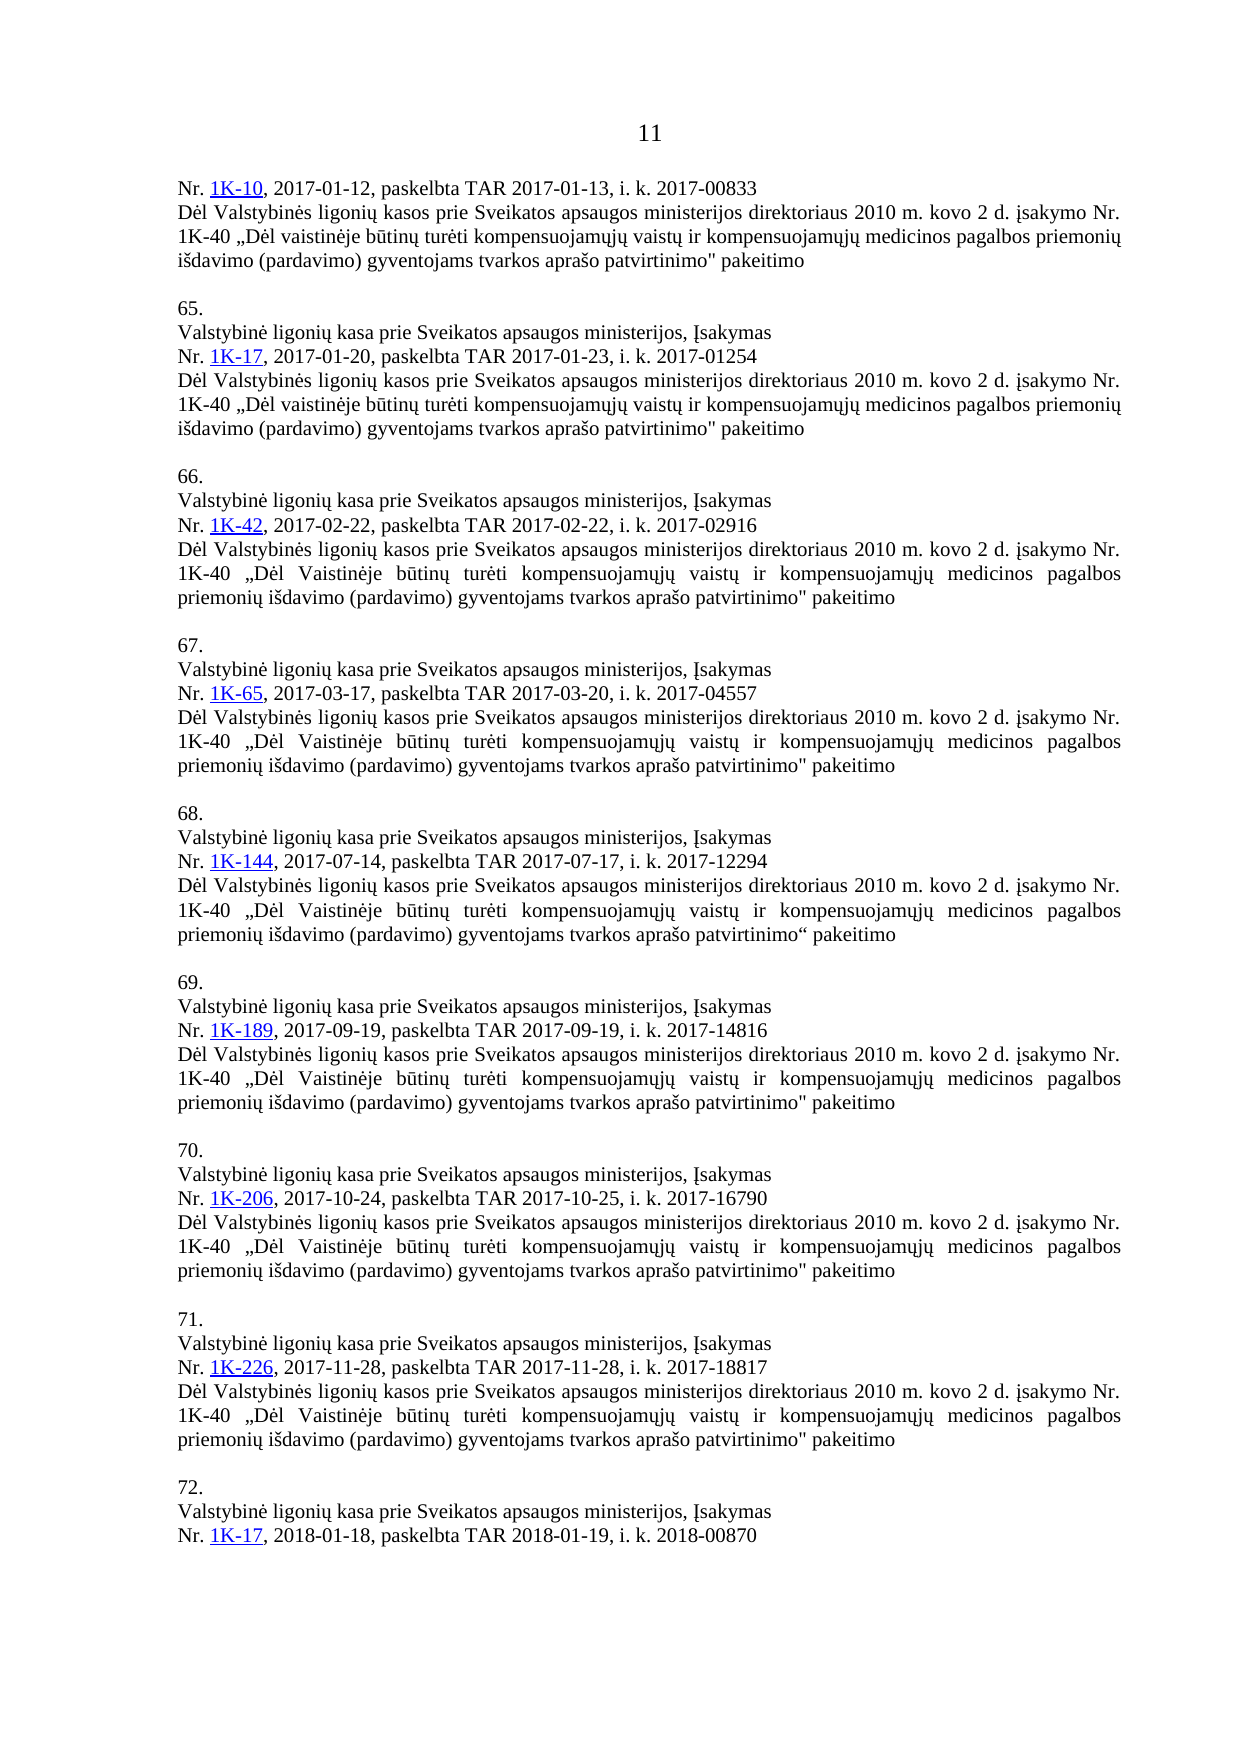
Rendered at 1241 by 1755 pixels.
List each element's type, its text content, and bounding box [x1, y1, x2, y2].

text Nr. 1K-10, 2017-01-12, paskelbta TAR 2017-01-13, i. k. 2017-00833 [177, 176, 1122, 200]
text Nr. 1K-226, 2017-11-28, paskelbta TAR 2017-11-28, i. k. 2017-18817 [177, 1355, 1122, 1379]
text Dėl Valstybinės ligonių kasos prie Sveikatos apsaugos ministerijos direktoriaus 2010 m. kovo 2 d. įsakymo Nr. 1K-40 „Dėl Vaistinėje būtinų turėti kompensuojamųjų vaistų ir kompensuojamųjų medicinos pagalbos priemonių išdavimo (pardavimo) gyventojams tvarkos aprašo patvirtinimo“ pakeitimo [177, 873, 1122, 946]
text Dėl Valstybinės ligonių kasos prie Sveikatos apsaugos ministerijos direktoriaus 2010 m. kovo 2 d. įsakymo Nr. 1K-40 „Dėl vaistinėje būtinų turėti kompensuojamųjų vaistų ir kompensuojamųjų medicinos pagalbos priemonių išdavimo (pardavimo) gyventojams tvarkos aprašo patvirtinimo" pakeitimo [177, 200, 1122, 272]
text Dėl Valstybinės ligonių kasos prie Sveikatos apsaugos ministerijos direktoriaus 2010 m. kovo 2 d. įsakymo Nr. 1K-40 „Dėl Vaistinėje būtinų turėti kompensuojamųjų vaistų ir kompensuojamųjų medicinos pagalbos priemonių išdavimo (pardavimo) gyventojams tvarkos aprašo patvirtinimo" pakeitimo [177, 705, 1122, 777]
text Dėl Valstybinės ligonių kasos prie Sveikatos apsaugos ministerijos direktoriaus 2010 m. kovo 2 d. įsakymo Nr. 1K-40 „Dėl Vaistinėje būtinų turėti kompensuojamųjų vaistų ir kompensuojamųjų medicinos pagalbos priemonių išdavimo (pardavimo) gyventojams tvarkos aprašo patvirtinimo" pakeitimo [177, 1042, 1122, 1114]
text 72. [177, 1475, 1122, 1499]
text Nr. 1K-17, 2018-01-18, paskelbta TAR 2018-01-19, i. k. 2018-00870 [177, 1523, 1122, 1547]
text Valstybinė ligonių kasa prie Sveikatos apsaugos ministerijos, Įsakymas [177, 1499, 1122, 1523]
text 67. [177, 633, 1122, 657]
text Dėl Valstybinės ligonių kasos prie Sveikatos apsaugos ministerijos direktoriaus 2010 m. kovo 2 d. įsakymo Nr. 1K-40 „Dėl vaistinėje būtinų turėti kompensuojamųjų vaistų ir kompensuojamųjų medicinos pagalbos priemonių išdavimo (pardavimo) gyventojams tvarkos aprašo patvirtinimo" pakeitimo [177, 368, 1122, 440]
text 70. [177, 1138, 1122, 1162]
text Nr. 1K-189, 2017-09-19, paskelbta TAR 2017-09-19, i. k. 2017-14816 [177, 1018, 1122, 1042]
text Valstybinė ligonių kasa prie Sveikatos apsaugos ministerijos, Įsakymas [177, 657, 1122, 681]
text Dėl Valstybinės ligonių kasos prie Sveikatos apsaugos ministerijos direktoriaus 2010 m. kovo 2 d. įsakymo Nr. 1K-40 „Dėl Vaistinėje būtinų turėti kompensuojamųjų vaistų ir kompensuojamųjų medicinos pagalbos priemonių išdavimo (pardavimo) gyventojams tvarkos aprašo patvirtinimo" pakeitimo [177, 537, 1122, 609]
text Nr. 1K-144, 2017-07-14, paskelbta TAR 2017-07-17, i. k. 2017-12294 [177, 849, 1122, 873]
text Valstybinė ligonių kasa prie Sveikatos apsaugos ministerijos, Įsakymas [177, 994, 1122, 1018]
text Valstybinė ligonių kasa prie Sveikatos apsaugos ministerijos, Įsakymas [177, 1162, 1122, 1186]
text Valstybinė ligonių kasa prie Sveikatos apsaugos ministerijos, Įsakymas [177, 320, 1122, 344]
text Nr. 1K-65, 2017-03-17, paskelbta TAR 2017-03-20, i. k. 2017-04557 [177, 681, 1122, 705]
text Dėl Valstybinės ligonių kasos prie Sveikatos apsaugos ministerijos direktoriaus 2010 m. kovo 2 d. įsakymo Nr. 1K-40 „Dėl Vaistinėje būtinų turėti kompensuojamųjų vaistų ir kompensuojamųjų medicinos pagalbos priemonių išdavimo (pardavimo) gyventojams tvarkos aprašo patvirtinimo" pakeitimo [177, 1379, 1122, 1451]
text Nr. 1K-206, 2017-10-24, paskelbta TAR 2017-10-25, i. k. 2017-16790 [177, 1186, 1122, 1210]
text Valstybinė ligonių kasa prie Sveikatos apsaugos ministerijos, Įsakymas [177, 488, 1122, 512]
text 66. [177, 464, 1122, 488]
text Dėl Valstybinės ligonių kasos prie Sveikatos apsaugos ministerijos direktoriaus 2010 m. kovo 2 d. įsakymo Nr. 1K-40 „Dėl Vaistinėje būtinų turėti kompensuojamųjų vaistų ir kompensuojamųjų medicinos pagalbos priemonių išdavimo (pardavimo) gyventojams tvarkos aprašo patvirtinimo" pakeitimo [177, 1210, 1122, 1282]
text 65. [177, 296, 1122, 320]
text Valstybinė ligonių kasa prie Sveikatos apsaugos ministerijos, Įsakymas [177, 1331, 1122, 1355]
text Valstybinė ligonių kasa prie Sveikatos apsaugos ministerijos, Įsakymas [177, 825, 1122, 849]
text 71. [177, 1307, 1122, 1331]
text Nr. 1K-42, 2017-02-22, paskelbta TAR 2017-02-22, i. k. 2017-02916 [177, 512, 1122, 537]
text 69. [177, 970, 1122, 994]
text Nr. 1K-17, 2017-01-20, paskelbta TAR 2017-01-23, i. k. 2017-01254 [177, 344, 1122, 368]
text 68. [177, 801, 1122, 825]
